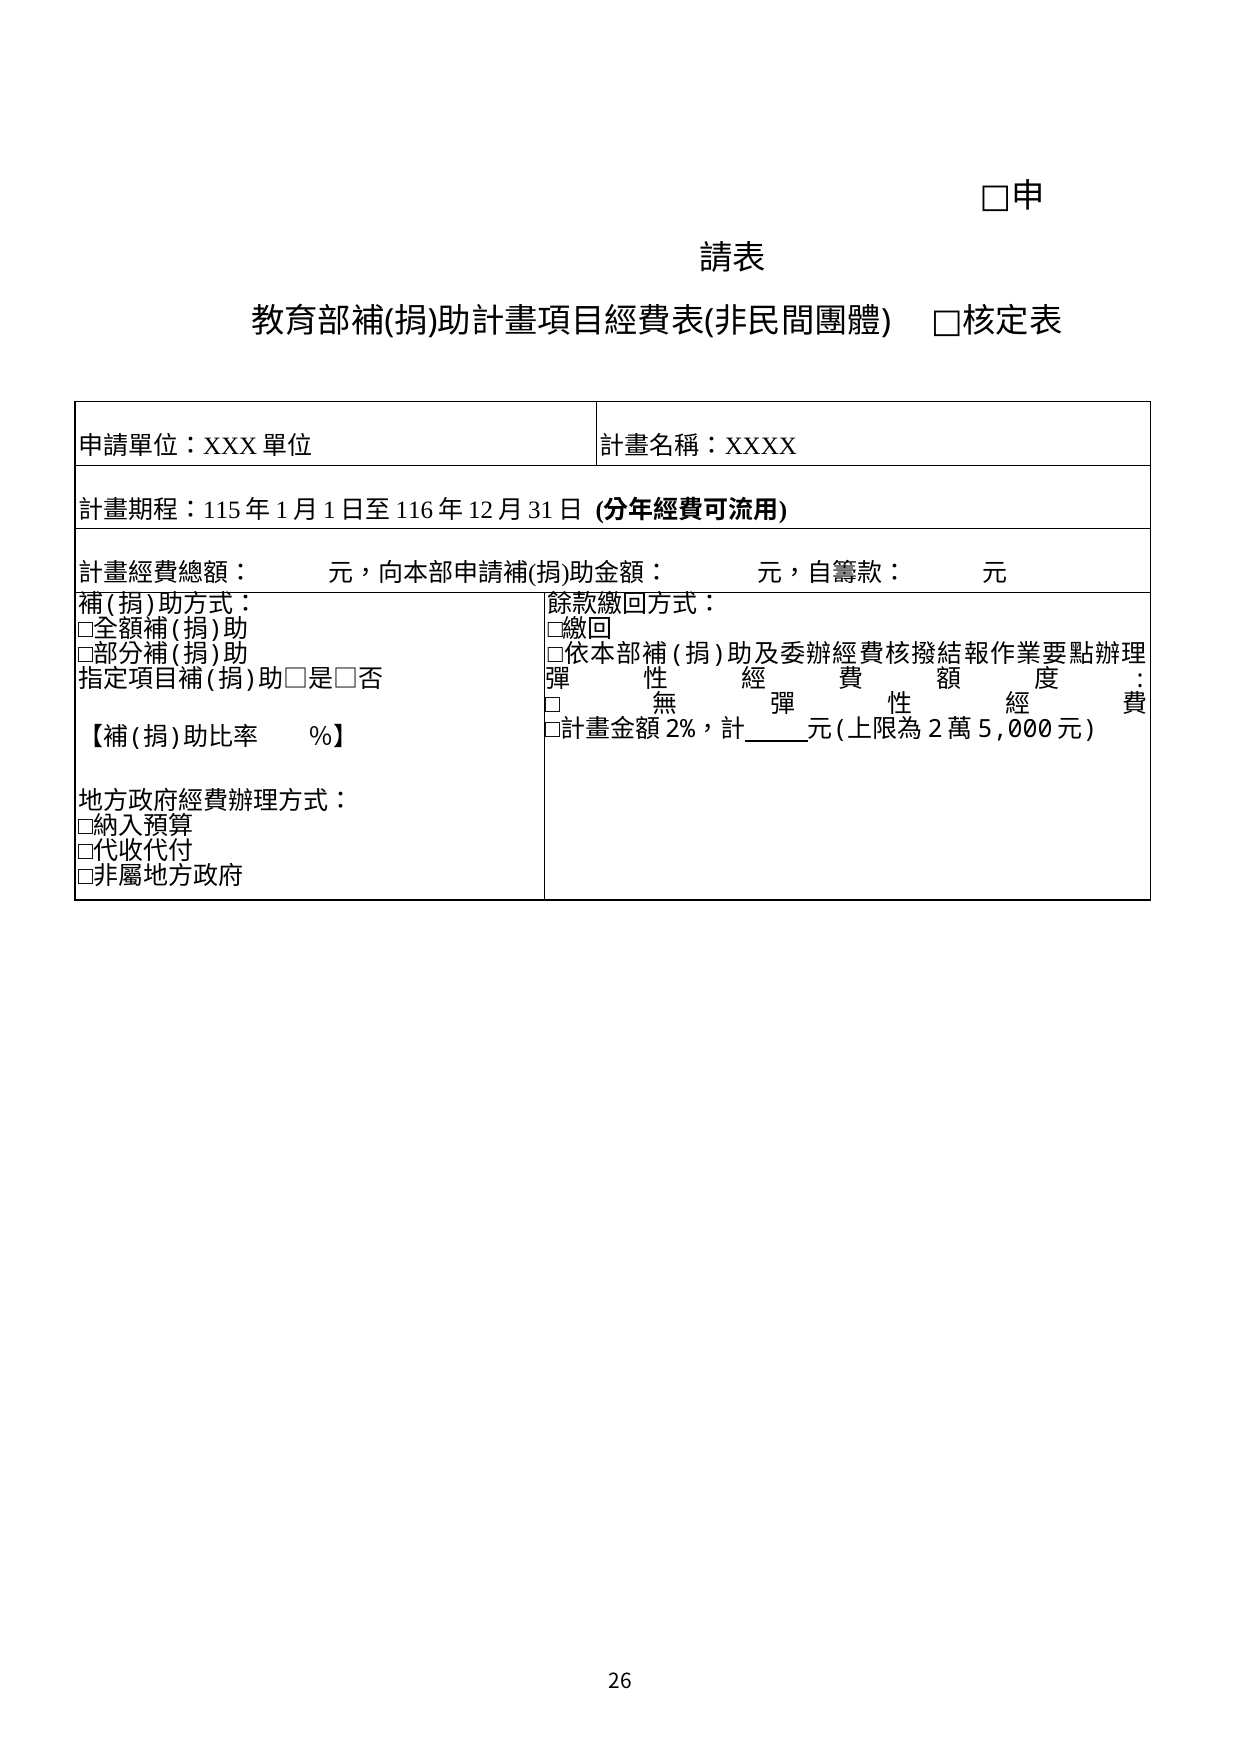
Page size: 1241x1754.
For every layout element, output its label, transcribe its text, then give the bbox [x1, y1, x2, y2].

table_header [696, 89, 1066, 151]
table_cell □申請表 [696, 151, 1066, 276]
table_cell 計畫名稱：XXXX [597, 402, 1150, 465]
table_header [371, 89, 492, 151]
table_cell [75, 276, 220, 339]
table_cell 計畫期程：115年1月1日至116年12月31日 (分年經費可流用) [76, 466, 1150, 528]
table_header [492, 89, 696, 151]
table_cell 計畫經費總額： 元，向本部申請補(捐)助金額： 元，自籌款： 元 [76, 529, 1150, 592]
table_cell [696, 339, 1066, 401]
table_cell [225, 276, 247, 339]
table_cell 補(捐)助方式： □全額補(捐)助 □部分補(捐)助 指定項目補(捐)助□是□否 【補(捐)助比率 ％】 地方政府經費辦理方式： □納入預算 □代收代付 □非屬地方政府 [76, 593, 544, 899]
table_cell 餘款繳回方式： □繳回 □依本部補(捐)助及委辦經費核撥結報作業要點辦理 彈性經費額度: □無彈性經費 □計畫金額2%，計 元(上限為2萬5,000元) [545, 593, 1150, 899]
table_header [1066, 89, 1150, 151]
table_cell [225, 339, 247, 401]
table_cell [1066, 276, 1150, 339]
table_cell [1066, 151, 1150, 276]
table_cell [371, 151, 492, 276]
table_cell [247, 151, 371, 276]
table_cell [371, 339, 492, 401]
table_header [247, 89, 371, 151]
table_cell [225, 151, 247, 276]
table_header [225, 89, 247, 151]
table_cell 教育部補(捐)助計畫項目經費表(非民間團體) □核定表 [247, 276, 1066, 339]
table_cell [492, 151, 696, 276]
table_header [220, 89, 224, 151]
table_cell [75, 339, 220, 401]
table_cell [247, 339, 371, 401]
table_header [75, 89, 220, 151]
table_cell 申請單位：XXX單位 [76, 402, 596, 465]
table_cell [1066, 339, 1150, 401]
table_cell [220, 151, 224, 276]
table_cell [220, 276, 224, 339]
table_cell [220, 339, 224, 401]
table_cell [492, 339, 696, 401]
table_cell [75, 151, 220, 276]
